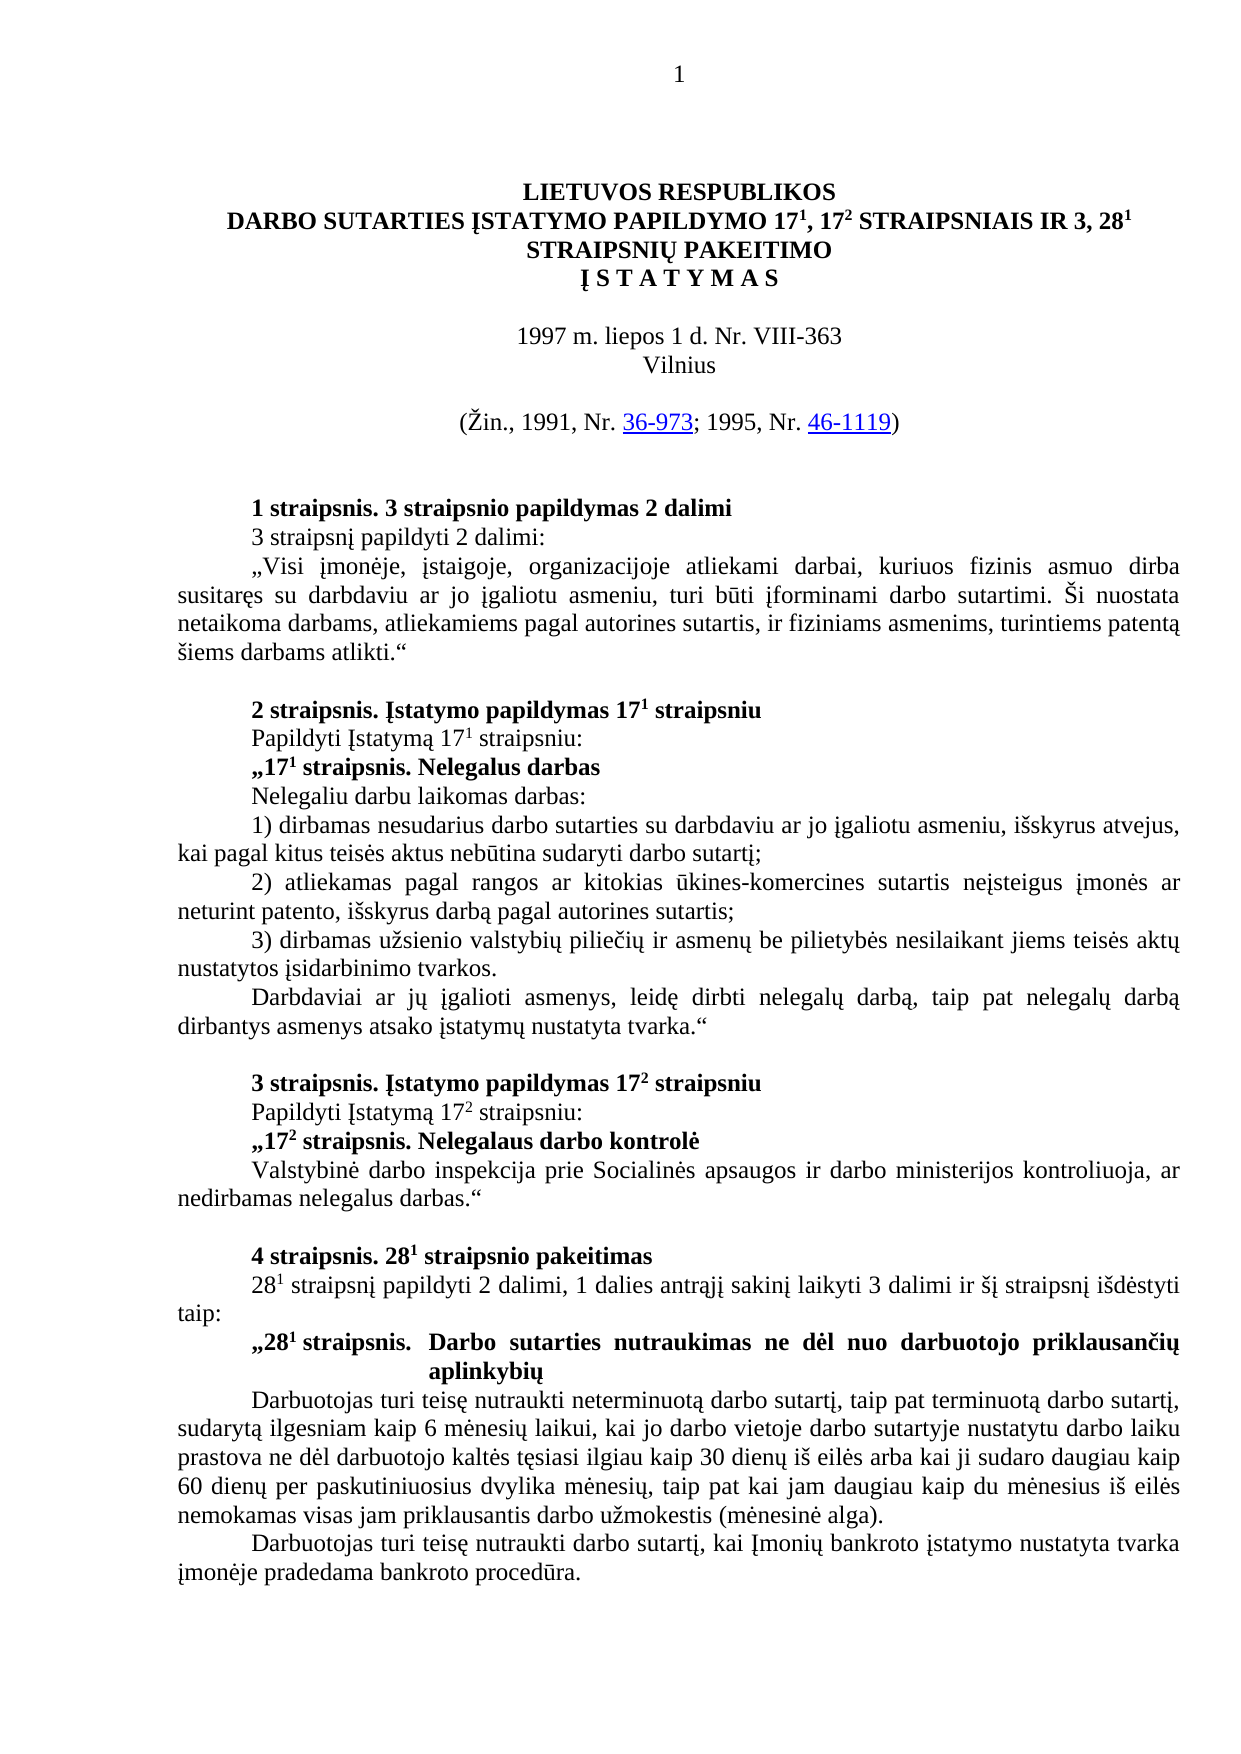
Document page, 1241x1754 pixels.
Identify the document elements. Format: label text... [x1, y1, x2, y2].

text Nelegaliu darbu laikomas darbas: [177, 781, 1181, 810]
text „172 straipsnis. Nelegalaus darbo kontrolė [177, 1126, 1181, 1155]
text „Visi įmonėje, įstaigoje, organizacijoje atliekami darbai, kuriuos fizinis asmuo dirba susitaręs su darbdaviu ar jo įgaliotu asmeniu, turi būti įforminami darbo sutartimi. Ši nuostata netaikoma darbams, atliekamiems pagal autorines sutartis, ir fiziniams asmenims, turintiems patentą šiems darbams atlikti.“ [177, 551, 1181, 666]
text 1997 m. liepos 1 d. Nr. VIII-363 [177, 321, 1181, 350]
text Darbuotojas turi teisę nutraukti darbo sutartį, kai Įmonių bankroto įstatymo nustatyta tvarka įmonėje pradedama bankroto procedūra. [177, 1528, 1181, 1586]
text 281 straipsnį papildyti 2 dalimi, 1 dalies antrąjį sakinį laikyti 3 dalimi ir šį straipsnį išdėstyti taip: [177, 1270, 1181, 1327]
text 1) dirbamas nesudarius darbo sutarties su darbdaviu ar jo įgaliotu asmeniu, išskyrus atvejus, kai pagal kitus teisės aktus nebūtina sudaryti darbo sutartį; [177, 810, 1181, 867]
text DARBO SUTARTIES ĮSTATYMO PAPILDYMO 171, 172 STRAIPSNIAIS IR 3, 281 STRAIPSNIŲ PAKEITIMO [177, 206, 1181, 263]
text 3 straipsnis. Įstatymo papildymas 172 straipsniu [177, 1068, 1181, 1097]
text 4 straipsnis. 281 straipsnio pakeitimas [177, 1241, 1181, 1270]
text „171 straipsnis. Nelegalus darbas [177, 752, 1181, 781]
text 2) atliekamas pagal rangos ar kitokias ūkines-komercines sutartis neįsteigus įmonės ar neturint patento, išskyrus darbą pagal autorines sutartis; [177, 867, 1181, 925]
text 2 straipsnis. Įstatymo papildymas 171 straipsniu [177, 695, 1181, 723]
text LIETUVOS RESPUBLIKOS [177, 177, 1181, 206]
text Darbuotojas turi teisę nutraukti neterminuotą darbo sutartį, taip pat terminuotą darbo sutartį, sudarytą ilgesniam kaip 6 mėnesių laikui, kai jo darbo vietoje darbo sutartyje nustatytu darbo laiku prastova ne dėl darbuotojo kaltės tęsiasi ilgiau kaip 30 dienų iš eilės arba kai ji sudaro daugiau kaip 60 dienų per paskutiniuosius dvylika mėnesių, taip pat kai jam daugiau kaip du mėnesius iš eilės nemokamas visas jam priklausantis darbo užmokestis (mėnesinė alga). [177, 1385, 1181, 1528]
text Vilnius [177, 350, 1181, 378]
text Papildyti Įstatymą 172 straipsniu: [177, 1097, 1181, 1126]
text Darbdaviai ar jų įgalioti asmenys, leidę dirbti nelegalų darbą, taip pat nelegalų darbą dirbantys asmenys atsako įstatymų nustatyta tvarka.“ [177, 982, 1181, 1040]
text 1 straipsnis. 3 straipsnio papildymas 2 dalimi [177, 493, 1181, 522]
text (Žin., 1991, Nr. 36-973; 1995, Nr. 46-1119) [177, 407, 1181, 436]
text 3) dirbamas užsienio valstybių piliečių ir asmenų be pilietybės nesilaikant jiems teisės aktų nustatytos įsidarbinimo tvarkos. [177, 925, 1181, 982]
text 3 straipsnį papildyti 2 dalimi: [177, 522, 1181, 551]
text Valstybinė darbo inspekcija prie Socialinės apsaugos ir darbo ministerijos kontroliuoja, ar nedirbamas nelegalus darbas.“ [177, 1155, 1181, 1212]
text „281 straipsnis. Darbo sutarties nutraukimas ne dėl nuo darbuotojo priklausančių aplinkybių [251, 1327, 1181, 1385]
text Į S T A T Y M A S [177, 263, 1181, 292]
text Papildyti Įstatymą 171 straipsniu: [177, 723, 1181, 752]
